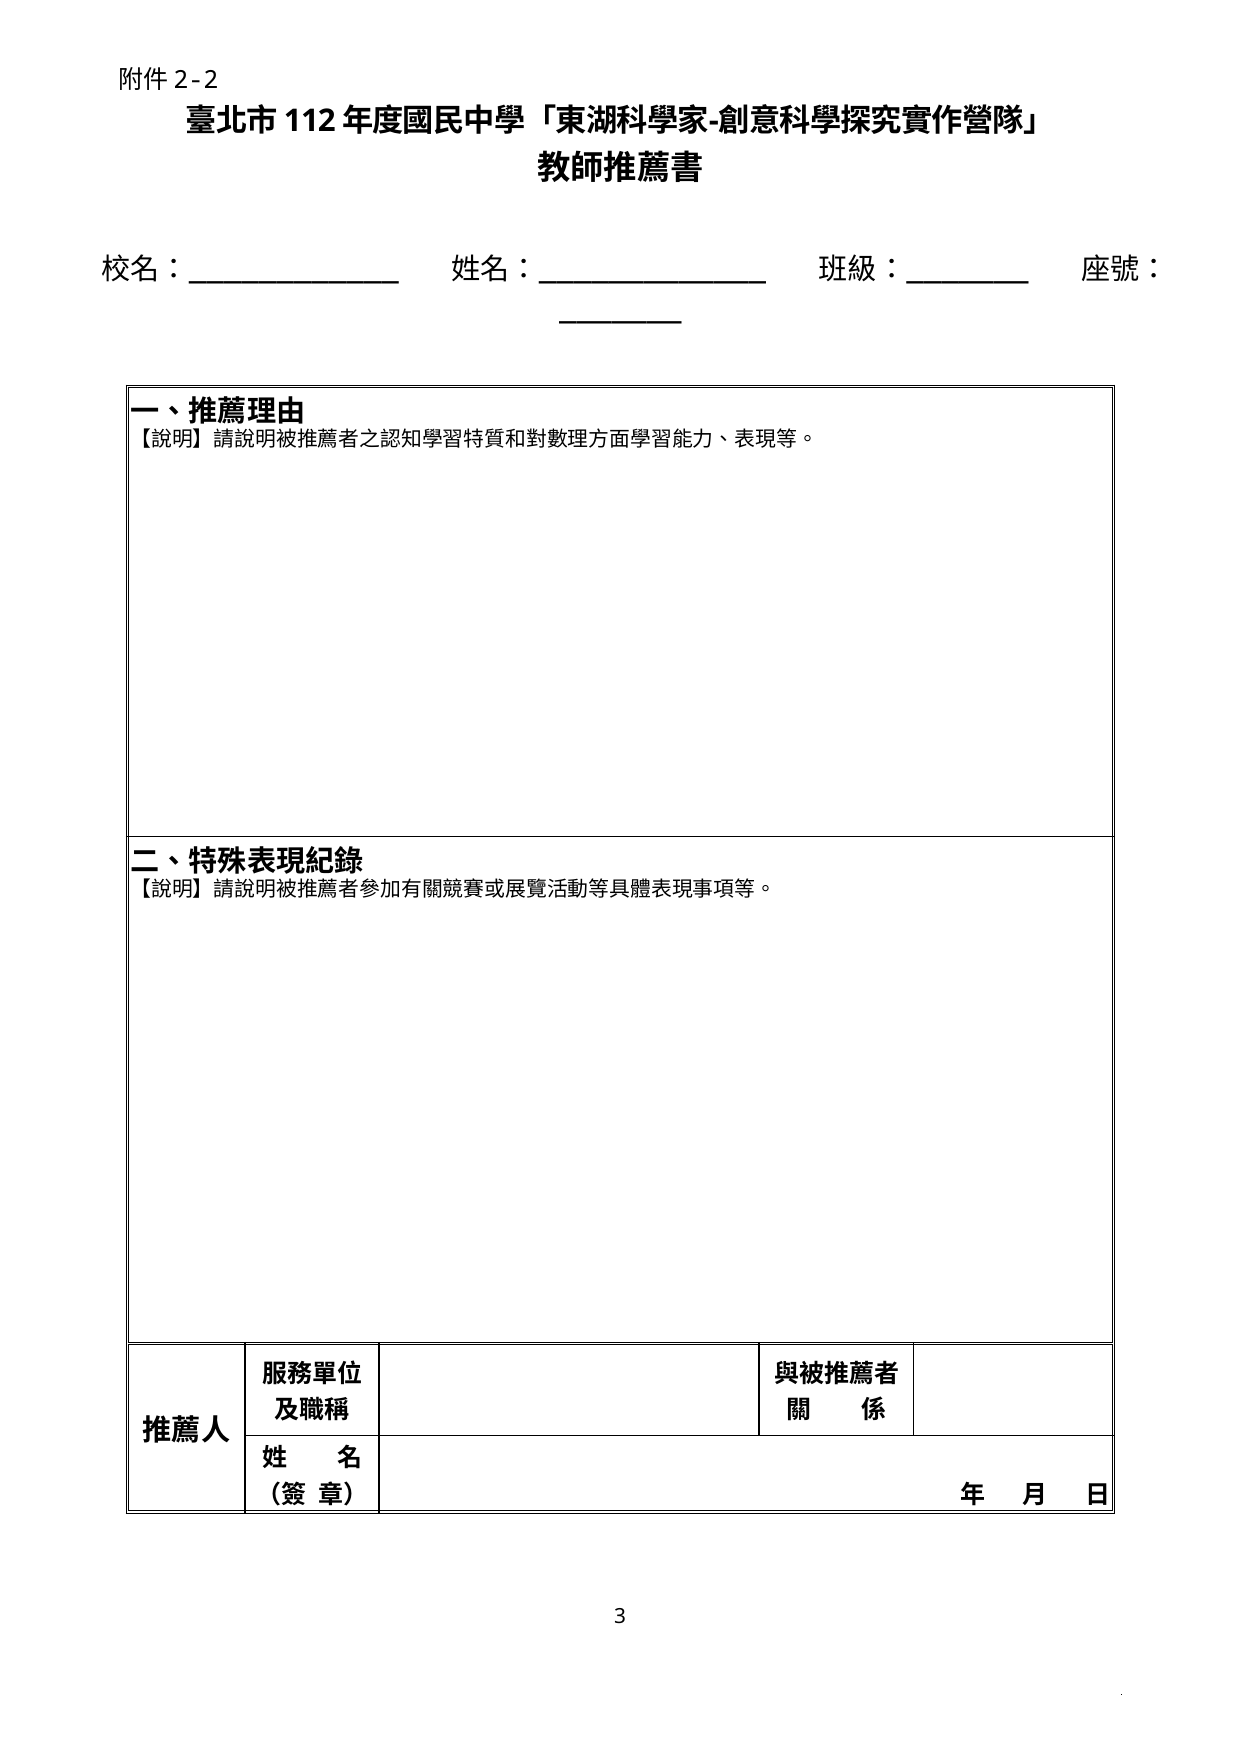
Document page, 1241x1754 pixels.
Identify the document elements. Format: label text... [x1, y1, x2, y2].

table_cell 二、特殊表現紀錄 【說明】請說明被推薦者參加有關競賽或展覽活動等具體表現事項等。 [129, 837, 1112, 1342]
text 臺北市112年度國民中學「東湖科學家-創意科學探究實作營隊」 教師推薦書 [118, 95, 1122, 189]
table_cell 推薦人 [129, 1345, 244, 1510]
table_cell 姓 名 （簽 章） [246, 1436, 378, 1510]
table_header 一、推薦理由 【說明】請說明被推薦者之認知學習特質和對數理方面學習能力、表現等。 [129, 388, 1112, 836]
table_cell 服務單位 及職稱 [246, 1345, 378, 1435]
table_cell [380, 1345, 758, 1435]
table_cell 與被推薦者 關 係 [760, 1345, 913, 1435]
table_cell [914, 1345, 1112, 1435]
table_cell 年 月 日 [380, 1436, 1112, 1510]
text 附件2-2 [118, 59, 1122, 95]
text 校名：____________ 姓名：_____________ 班級：_______ 座號：_______ [89, 246, 1152, 328]
